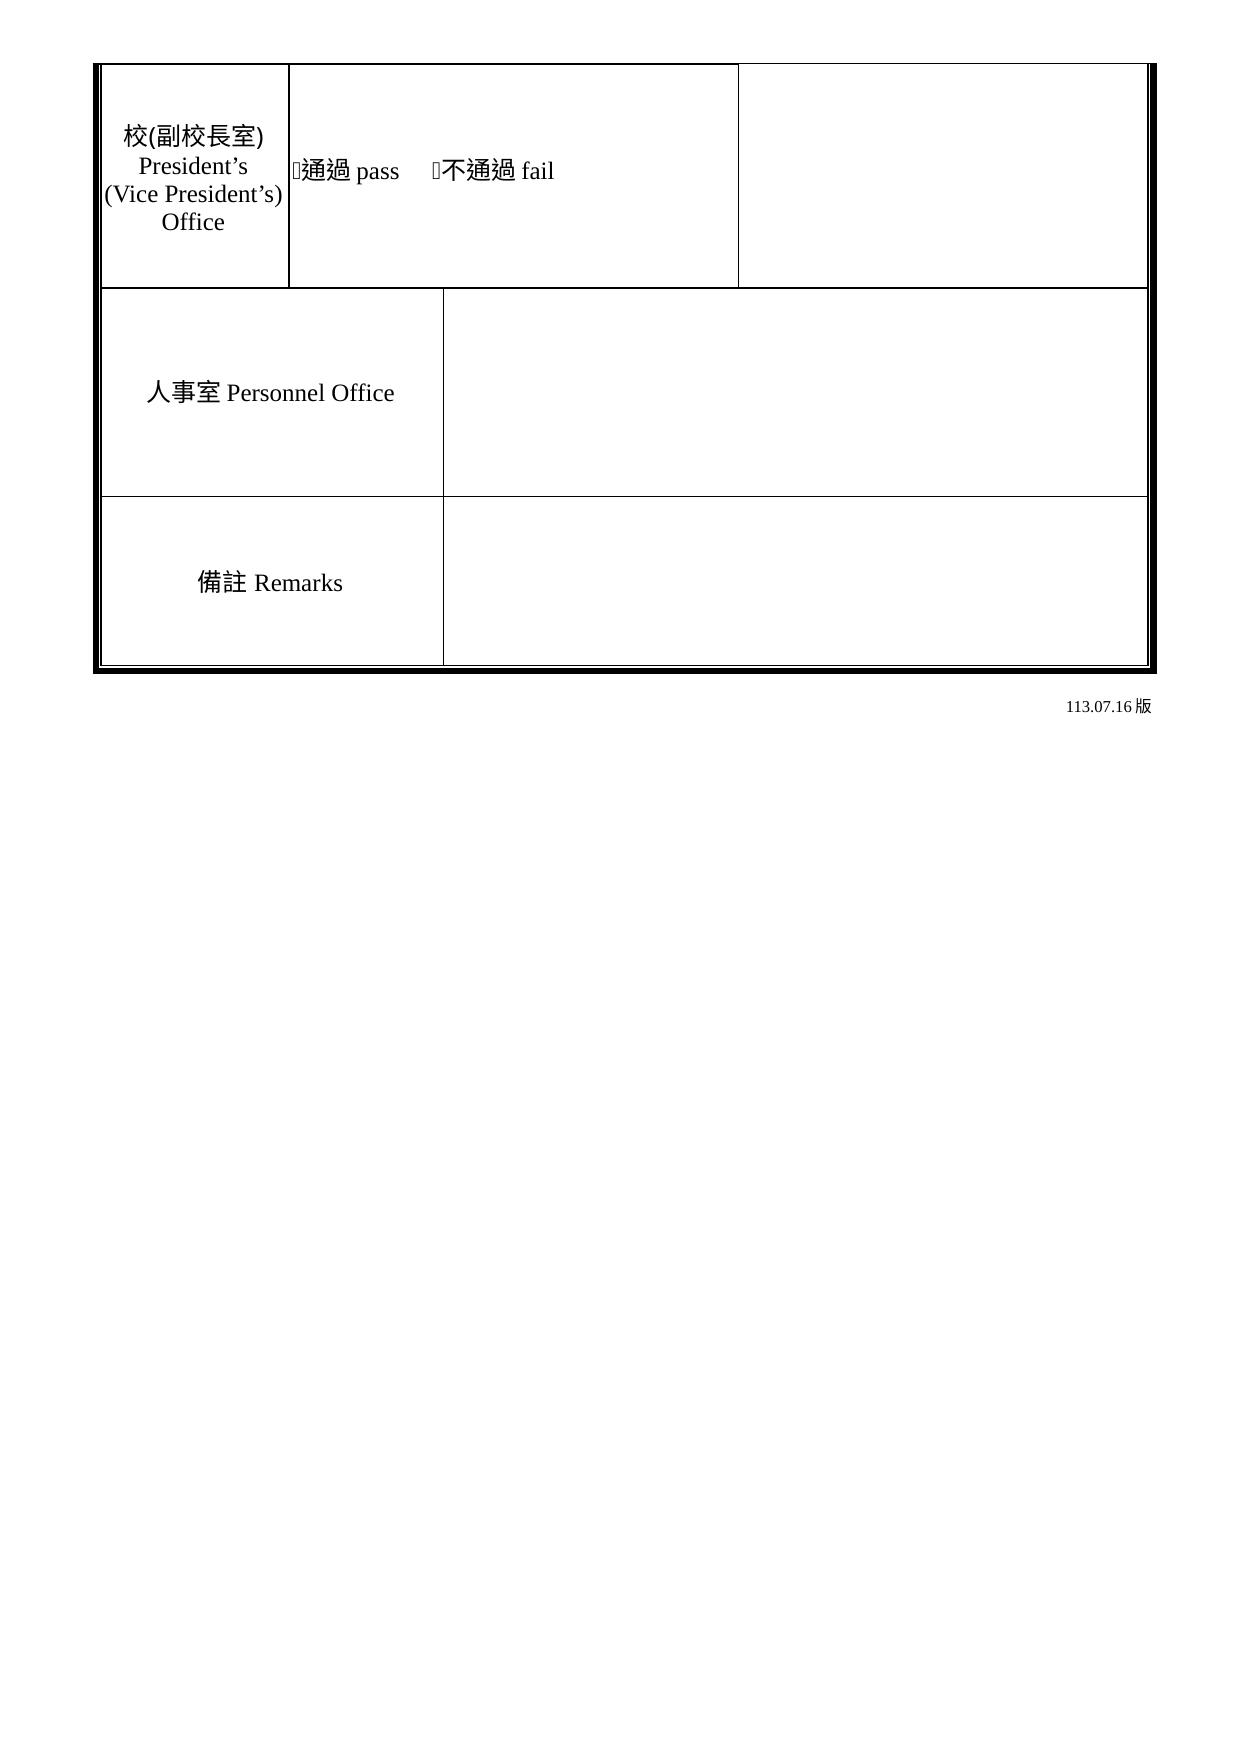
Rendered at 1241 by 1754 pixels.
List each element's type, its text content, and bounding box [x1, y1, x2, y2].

text 113.07.16版 [89, 693, 1152, 717]
table_cell 人事室 Personnel Office [102, 289, 443, 496]
table_cell [739, 64, 1147, 287]
table_cell 備註 Remarks [102, 497, 443, 665]
table_cell [444, 497, 1147, 665]
table_cell 校(副校長室) President’s (Vice President’s) Office [102, 65, 288, 287]
table_cell 通過pass 不通過fail [290, 65, 738, 287]
table_cell [444, 289, 1147, 496]
